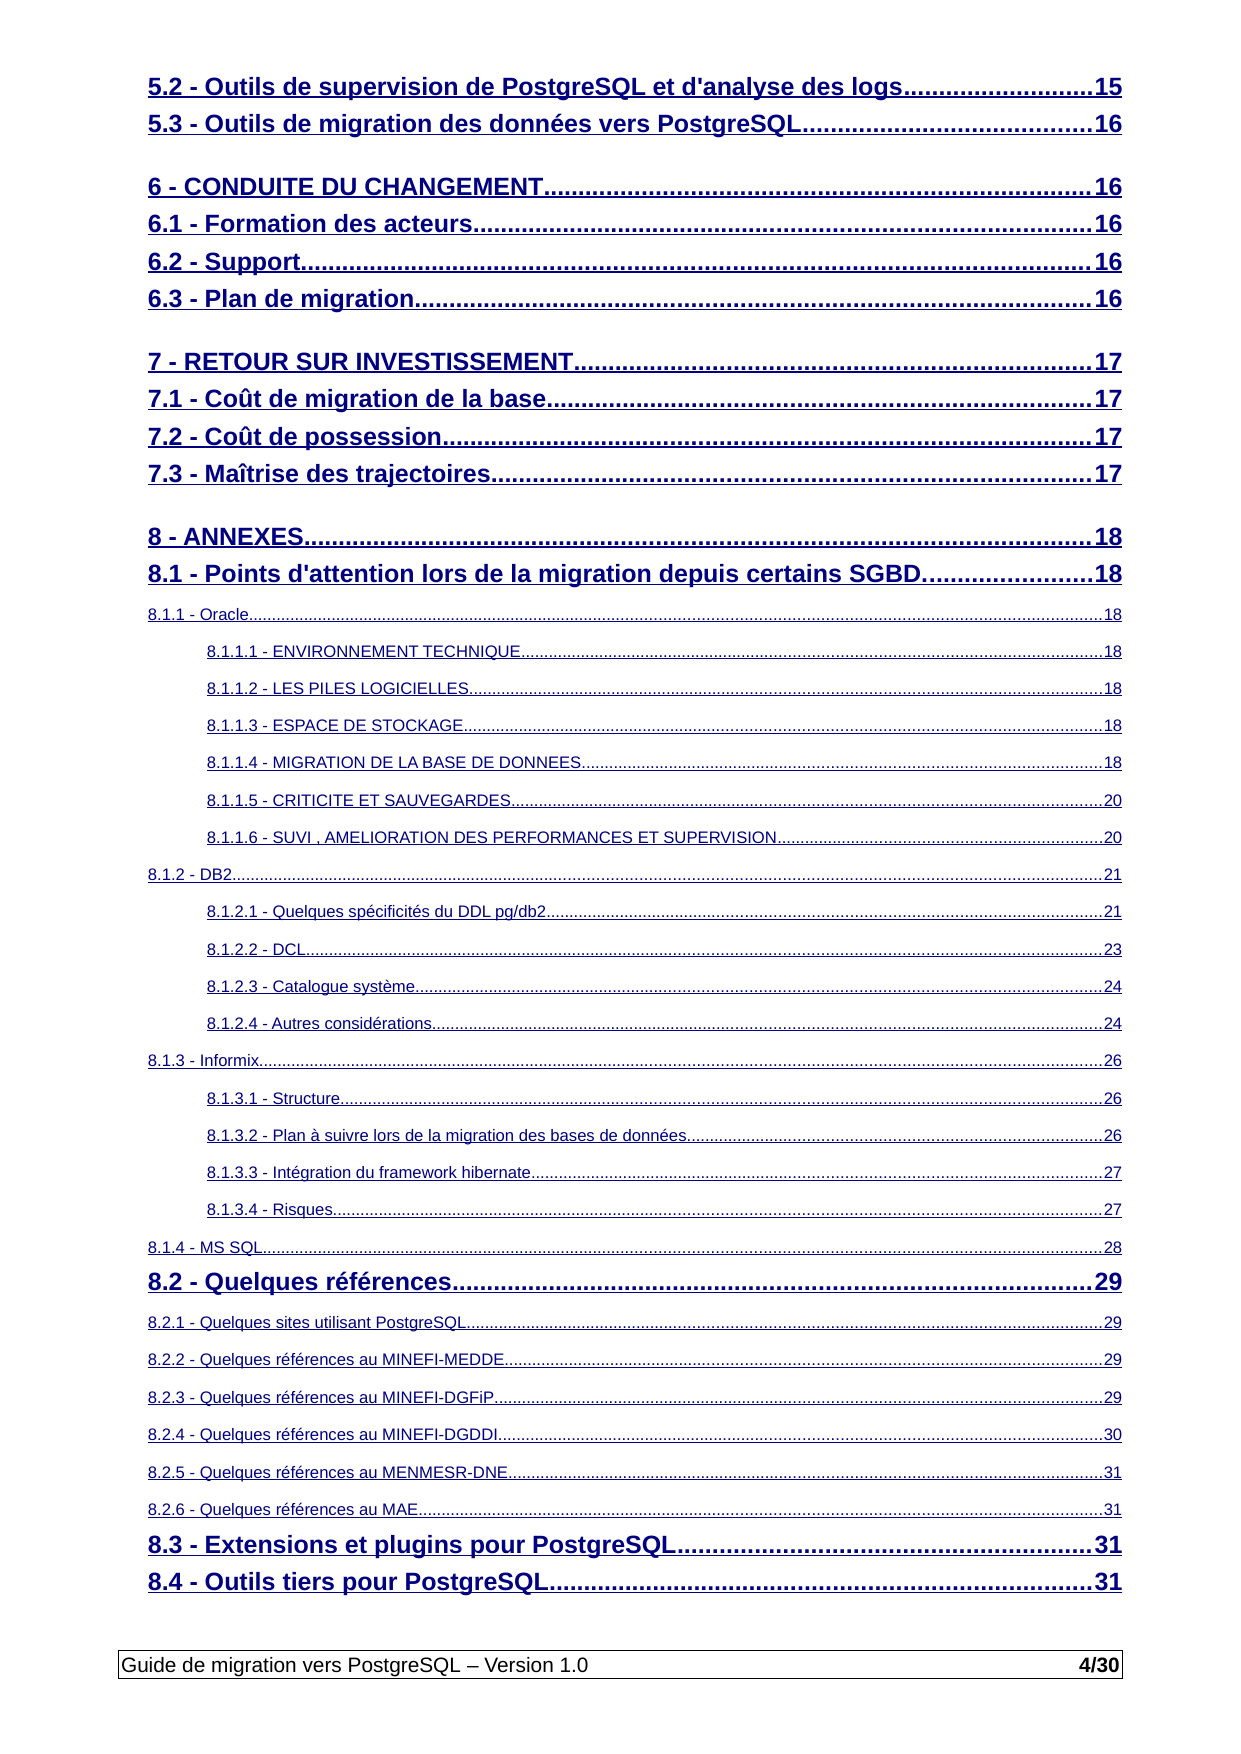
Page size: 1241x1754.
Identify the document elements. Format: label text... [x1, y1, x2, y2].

text 8.2.3 - Quelques références au MINEFI-DGFiP 29 [148, 1383, 1122, 1404]
text 8.1.1 - Oracle 18 [148, 600, 1122, 621]
text 8.1.2.2 - DCL 23 [207, 935, 1122, 956]
text 8.1.2.4 - Autres considérations 24 [207, 1009, 1122, 1030]
text 8.1.3.2 - Plan à suivre lors de la migration des bases de données 26 [207, 1121, 1122, 1142]
text 7.2 - Coût de possession 17 [148, 425, 1122, 446]
text 8.1.3.3 - Intégration du framework hibernate 27 [207, 1159, 1122, 1180]
text 8.1.1.4 - MIGRATION DE LA BASE DE DONNEES 18 [207, 749, 1122, 770]
text 8.1.4 - MS SQL 28 [148, 1233, 1122, 1254]
text 8.1.3.4 - Risques 27 [207, 1196, 1122, 1217]
text 8.1.1.6 - SUVI , AMELIORATION DES PERFORMANCES ET SUPERVISION 20 [207, 823, 1122, 844]
text 8.2.6 - Quelques références au MAE 31 [148, 1496, 1122, 1517]
text 7 - Retour sur investissement 17 [148, 350, 1122, 371]
text 8.1.2.3 - Catalogue système 24 [207, 972, 1122, 993]
text 8.1.1.3 - ESPACE DE STOCKAGE 18 [207, 712, 1122, 733]
text 6.1 - Formation des acteurs 16 [148, 212, 1122, 234]
text 8.1 - Points d'attention lors de la migration depuis certains SGBD. 18 [148, 562, 1122, 584]
text 8.1.2 - DB2 21 [148, 861, 1122, 882]
text 5.3 - Outils de migration des données vers PostgreSQL 16 [148, 112, 1122, 134]
text 8.2 - Quelques références 29 [148, 1271, 1122, 1292]
text 8.3 - Extensions et plugins pour PostgreSQL 31 [148, 1533, 1122, 1555]
text 8 - Annexes 18 [148, 525, 1122, 546]
text 8.1.3.1 - Structure 26 [207, 1084, 1122, 1105]
text 8.1.2.1 - Quelques spécificités du DDL pg/db2 21 [207, 898, 1122, 919]
text 8.4 - Outils tiers pour PostgreSQL 31 [148, 1571, 1122, 1592]
text 8.1.3 - Informix 26 [148, 1047, 1122, 1068]
text 8.2.1 - Quelques sites utilisant PostgreSQL 29 [148, 1308, 1122, 1329]
text 7.1 - Coût de migration de la base 17 [148, 387, 1122, 409]
text 8.1.1.2 - LES PILES LOGICIELLES 18 [207, 674, 1122, 695]
text 5.2 - Outils de supervision de PostgreSQL et d'analyse des logs 15 [148, 75, 1122, 96]
text 7.3 - Maîtrise des trajectoires 17 [148, 462, 1122, 484]
text 8.2.5 - Quelques références au MENMESR-DNE 31 [148, 1458, 1122, 1479]
text 8.1.1.1 - ENVIRONNEMENT TECHNIQUE 18 [207, 637, 1122, 658]
text 6.3 - Plan de migration 16 [148, 287, 1122, 309]
text 8.2.4 - Quelques références au MINEFI-DGDDI 30 [148, 1421, 1122, 1442]
text 6.2 - Support 16 [148, 250, 1122, 271]
text 8.1.1.5 - CRITICITE ET SAUVEGARDES 20 [207, 786, 1122, 807]
text 6 - Conduite du changement 16 [148, 175, 1122, 196]
text 8.2.2 - Quelques références au MINEFI-MEDDE 29 [148, 1346, 1122, 1367]
